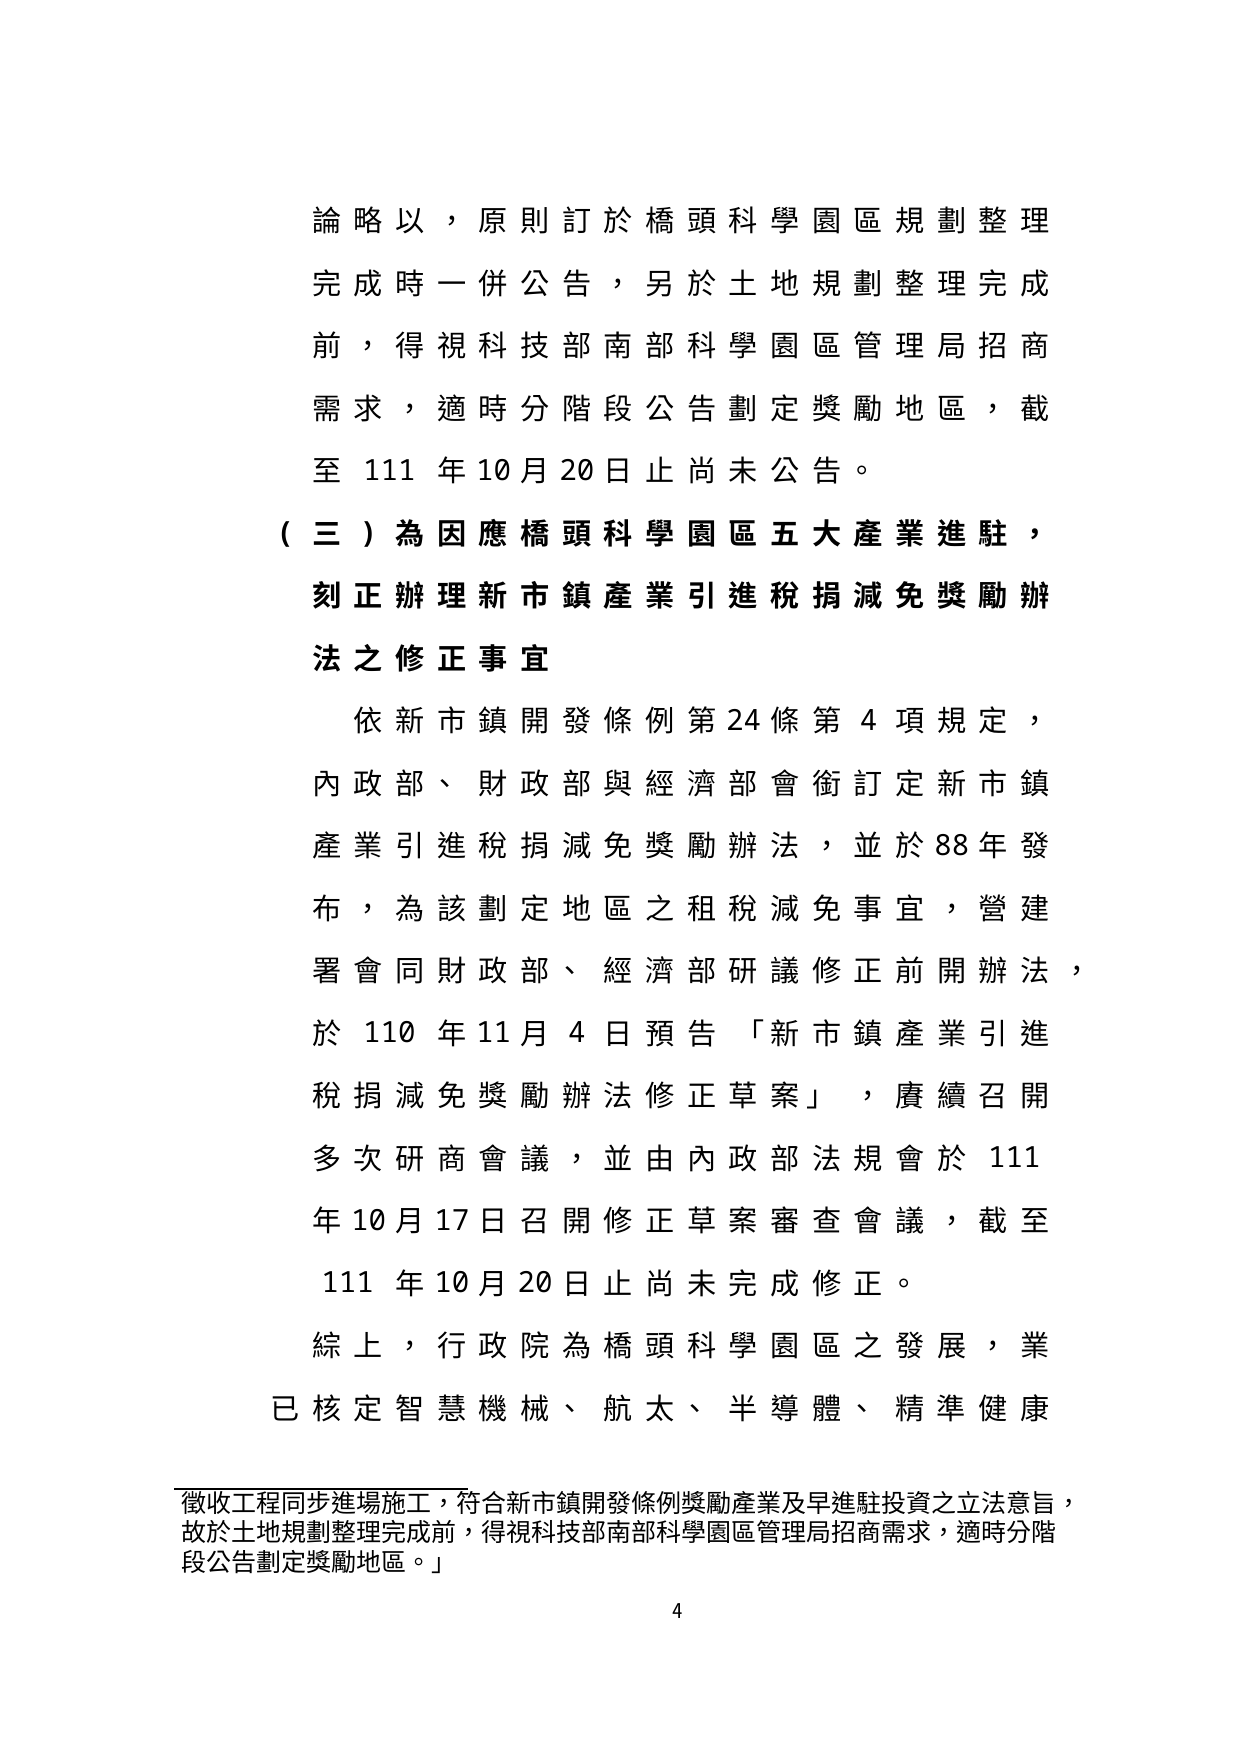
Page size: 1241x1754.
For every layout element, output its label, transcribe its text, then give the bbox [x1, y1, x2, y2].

text (三)為因應橋頭科學園區五大產業進駐，刻正辦理新市鎮產業引進稅捐減免獎勵辦法之修正事宜 [240, 490, 1056, 677]
text 該次會議獲致結論略以：「原則訂於橋頭科學園區規劃整理完成時一併公告，以加速產業引進，避免投資者觀望；惟考量本案部分廠商預計提前進駐，與區段徵收工程同步進場施工，符合新市鎮開發條例獎勵產業及早進駐投資之立法意旨，故於土地規劃整理完成前，得視科技部南部科學園區管理局招商需求，適時分階段公告劃定獎勵地區。」 [174, 1489, 1063, 1577]
text 綜上，行政院為橋頭科學園區之發展，業已核定智慧機械、航太、半導體、精準健康 [240, 1302, 1056, 1427]
text 營建署已於111年7月21日邀集相關單位研商「有利於高雄新市鎮發展產業適用範圍（第2期發展區）」適用稅捐減免獎勵地區優先劃定範圍，依該會議決議結論略以，原則訂於橋頭科學園區規劃整理完成時一併公告，另於土地規劃整理完成前，得視科技部南部科學園區管理局招商需求，適時分階段公告劃定獎勵地區，截至111年10月20日止尚未公告。 [269, 177, 1056, 490]
text 依新市鎮開發條例第24條第4項規定，內政部、財政部與經濟部會銜訂定新市鎮產業引進稅捐減免獎勵辦法，並於88年發布，為該劃定地區之租稅減免事宜，營建署會同財政部、經濟部研議修正前開辦法，於110年11月4日預告「新市鎮產業引進稅捐減免獎勵辦法修正草案」，賡續召開多次研商會議，並由內政部法規會於111年10月17日召開修正草案審查會議，截至111年10月20日止尚未完成修正。 [269, 677, 1056, 1302]
